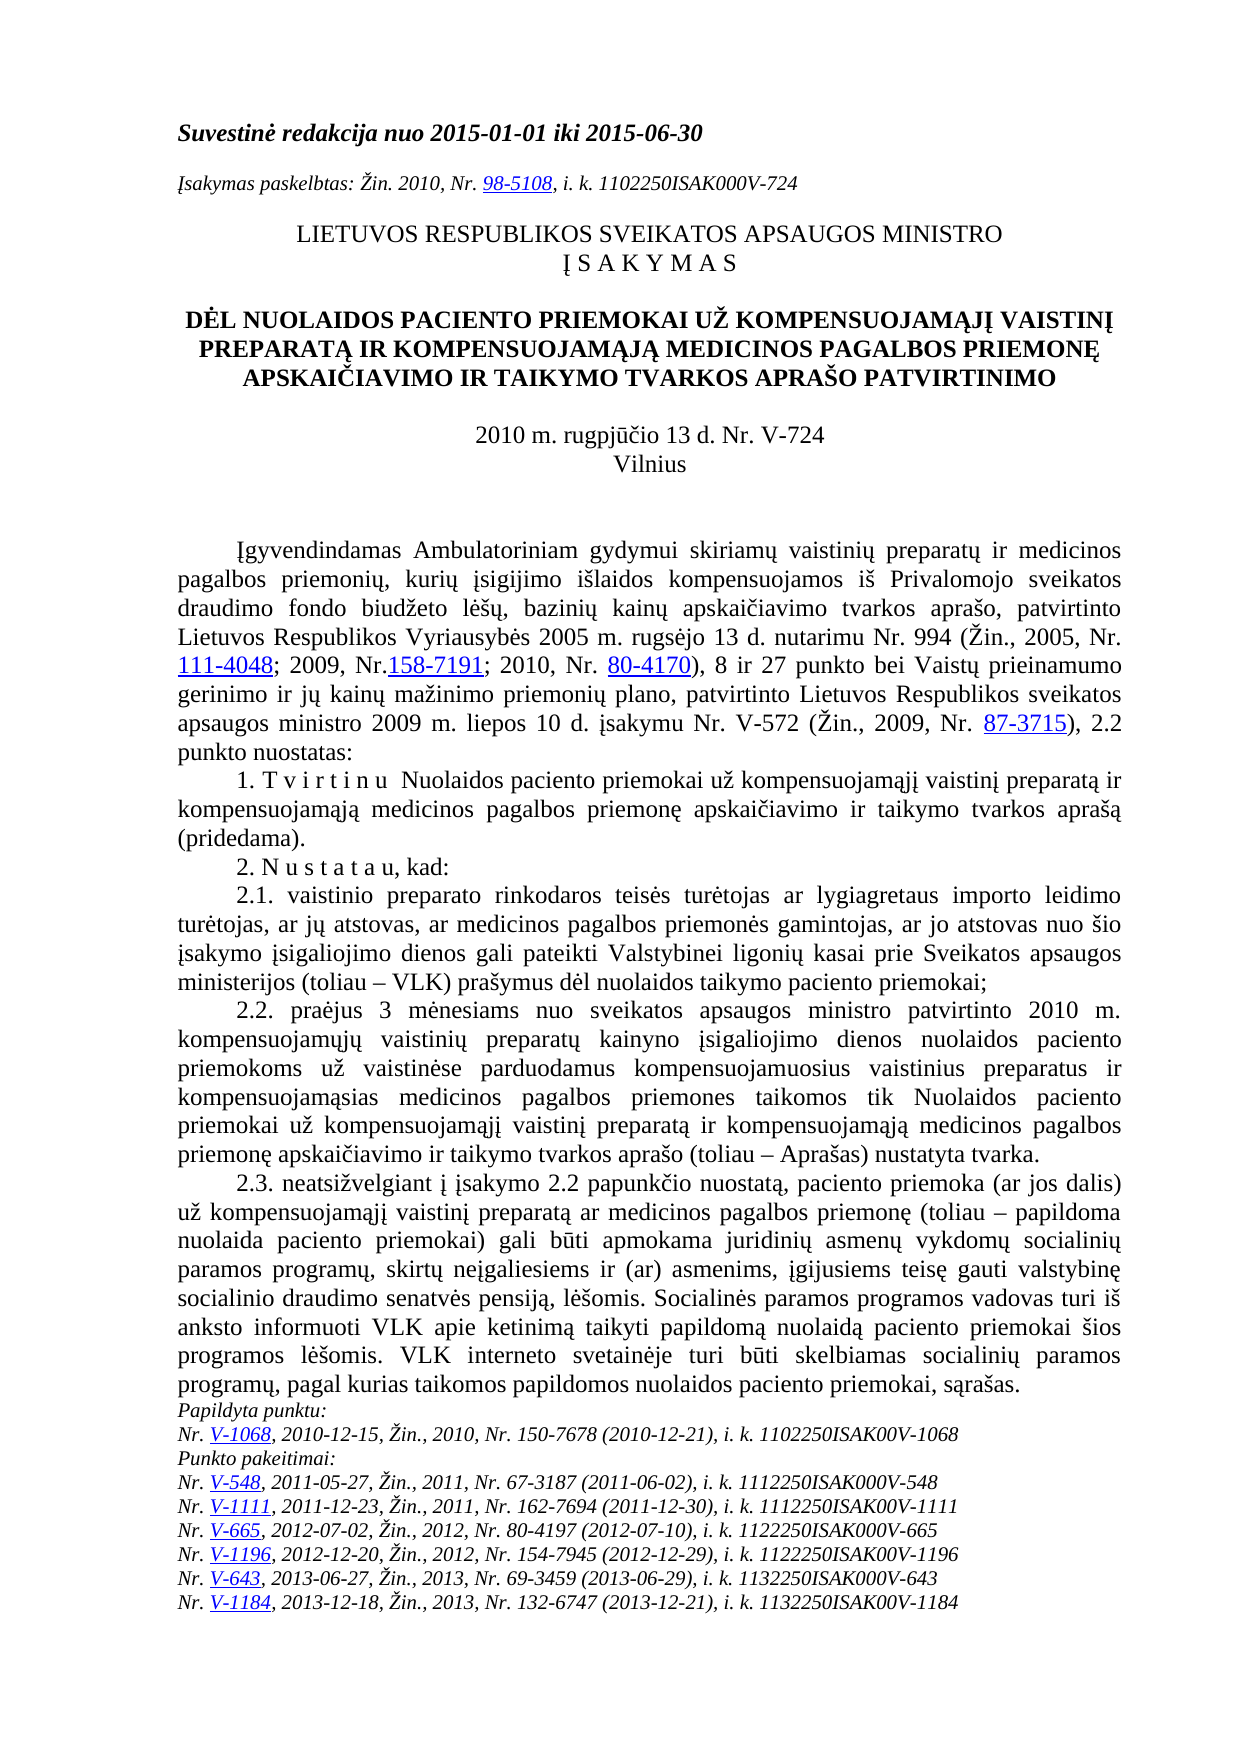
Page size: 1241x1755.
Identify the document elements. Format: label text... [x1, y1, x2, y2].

text 2.1. vaistinio preparato rinkodaros teisės turėtojas ar lygiagretaus importo leidimo turėtojas, ar jų atstovas, ar medicinos pagalbos priemonės gamintojas, ar jo atstovas nuo šio įsakymo įsigaliojimo dienos gali pateikti Valstybinei ligonių kasai prie Sveikatos apsaugos ministerijos (toliau – VLK) prašymus dėl nuolaidos taikymo paciento priemokai; [177, 880, 1122, 995]
text Punkto pakeitimai: [177, 1446, 1122, 1470]
text 1. Tvirtinu Nuolaidos paciento priemokai už kompensuojamąjį vaistinį preparatą ir kompensuojamąją medicinos pagalbos priemonę apskaičiavimo ir taikymo tvarkos aprašą (pridedama). [177, 765, 1122, 852]
text 2.3. neatsižvelgiant į įsakymo 2.2 papunkčio nuostatą, paciento priemoka (ar jos dalis) už kompensuojamąjį vaistinį preparatą ar medicinos pagalbos priemonę (toliau – papildoma nuolaida paciento priemokai) gali būti apmokama juridinių asmenų vykdomų socialinių paramos programų, skirtų neįgaliesiems ir (ar) asmenims, įgijusiems teisę gauti valstybinę socialinio draudimo senatvės pensiją, lėšomis. Socialinės paramos programos vadovas turi iš anksto informuoti VLK apie ketinimą taikyti papildomą nuolaidą paciento priemokai šios programos lėšomis. VLK interneto svetainėje turi būti skelbiamas socialinių paramos programų, pagal kurias taikomos papildomos nuolaidos paciento priemokai, sąrašas. [177, 1168, 1122, 1398]
text 2.2. praėjus 3 mėnesiams nuo sveikatos apsaugos ministro patvirtinto 2010 m. kompensuojamųjų vaistinių preparatų kainyno įsigaliojimo dienos nuolaidos paciento priemokoms už vaistinėse parduodamus kompensuojamuosius vaistinius preparatus ir kompensuojamąsias medicinos pagalbos priemones taikomos tik Nuolaidos paciento priemokai už kompensuojamąjį vaistinį preparatą ir kompensuojamąją medicinos pagalbos priemonę apskaičiavimo ir taikymo tvarkos aprašo (toliau – Aprašas) nustatyta tvarka. [177, 995, 1122, 1168]
text Nr. V-665, 2012-07-02, Žin., 2012, Nr. 80-4197 (2012-07-10), i. k. 1122250ISAK000V-665 [177, 1518, 1122, 1542]
text Nr. V-1111, 2011-12-23, Žin., 2011, Nr. 162-7694 (2011-12-30), i. k. 1112250ISAK00V-1111 [177, 1494, 1122, 1518]
text DĖL NUOLAIDOS PACIENTO PRIEMOKAI UŽ KOMPENSUOJAMĄJĮ VAISTINĮ PREPARATĄ IR KOMPENSUOJAMĄJĄ MEDICINOS PAGALBOS PRIEMONĘ APSKAIČIAVIMO IR TAIKYMO TVARKOS APRAŠO PATVIRTINIMO [177, 305, 1122, 392]
text 2010 m. rugpjūčio 13 d. Nr. V-724 [177, 420, 1122, 449]
text Nr. V-643, 2013-06-27, Žin., 2013, Nr. 69-3459 (2013-06-29), i. k. 1132250ISAK000V-643 [177, 1566, 1122, 1590]
text Įgyvendindamas Ambulatoriniam gydymui skiriamų vaistinių preparatų ir medicinos pagalbos priemonių, kurių įsigijimo išlaidos kompensuojamos iš Privalomojo sveikatos draudimo fondo biudžeto lėšų, bazinių kainų apskaičiavimo tvarkos aprašo, patvirtinto Lietuvos Respublikos Vyriausybės 2005 m. rugsėjo 13 d. nutarimu Nr. 994 (Žin., 2005, Nr. 111-4048; 2009, Nr.158-7191; 2010, Nr. 80-4170), 8 ir 27 punkto bei Vaistų prieinamumo gerinimo ir jų kainų mažinimo priemonių plano, patvirtinto Lietuvos Respublikos sveikatos apsaugos ministro 2009 m. liepos 10 d. įsakymu Nr. V-572 (Žin., 2009, Nr. 87-3715), 2.2 punkto nuostatas: [177, 535, 1122, 765]
text Nr. V-548, 2011-05-27, Žin., 2011, Nr. 67-3187 (2011-06-02), i. k. 1112250ISAK000V-548 [177, 1470, 1122, 1494]
text LIETUVOS RESPUBLIKOS SVEIKATOS APSAUGOS MINISTRO [177, 219, 1122, 248]
text ĮSAKYMAS [177, 248, 1122, 277]
text 2. Nustatau, kad: [177, 852, 1122, 880]
text Papildyta punktu: [177, 1398, 1122, 1422]
text Nr. V-1196, 2012-12-20, Žin., 2012, Nr. 154-7945 (2012-12-29), i. k. 1122250ISAK00V-1196 [177, 1542, 1122, 1566]
text Nr. V-1184, 2013-12-18, Žin., 2013, Nr. 132-6747 (2013-12-21), i. k. 1132250ISAK00V-1184 [177, 1590, 1122, 1614]
text Vilnius [177, 449, 1122, 478]
text Suvestinė redakcija nuo 2015-01-01 iki 2015-06-30 [177, 118, 1122, 147]
text Nr. V-1068, 2010-12-15, Žin., 2010, Nr. 150-7678 (2010-12-21), i. k. 1102250ISAK00V-1068 [177, 1422, 1122, 1446]
text Įsakymas paskelbtas: Žin. 2010, Nr. 98-5108, i. k. 1102250ISAK000V-724 [177, 171, 1122, 195]
